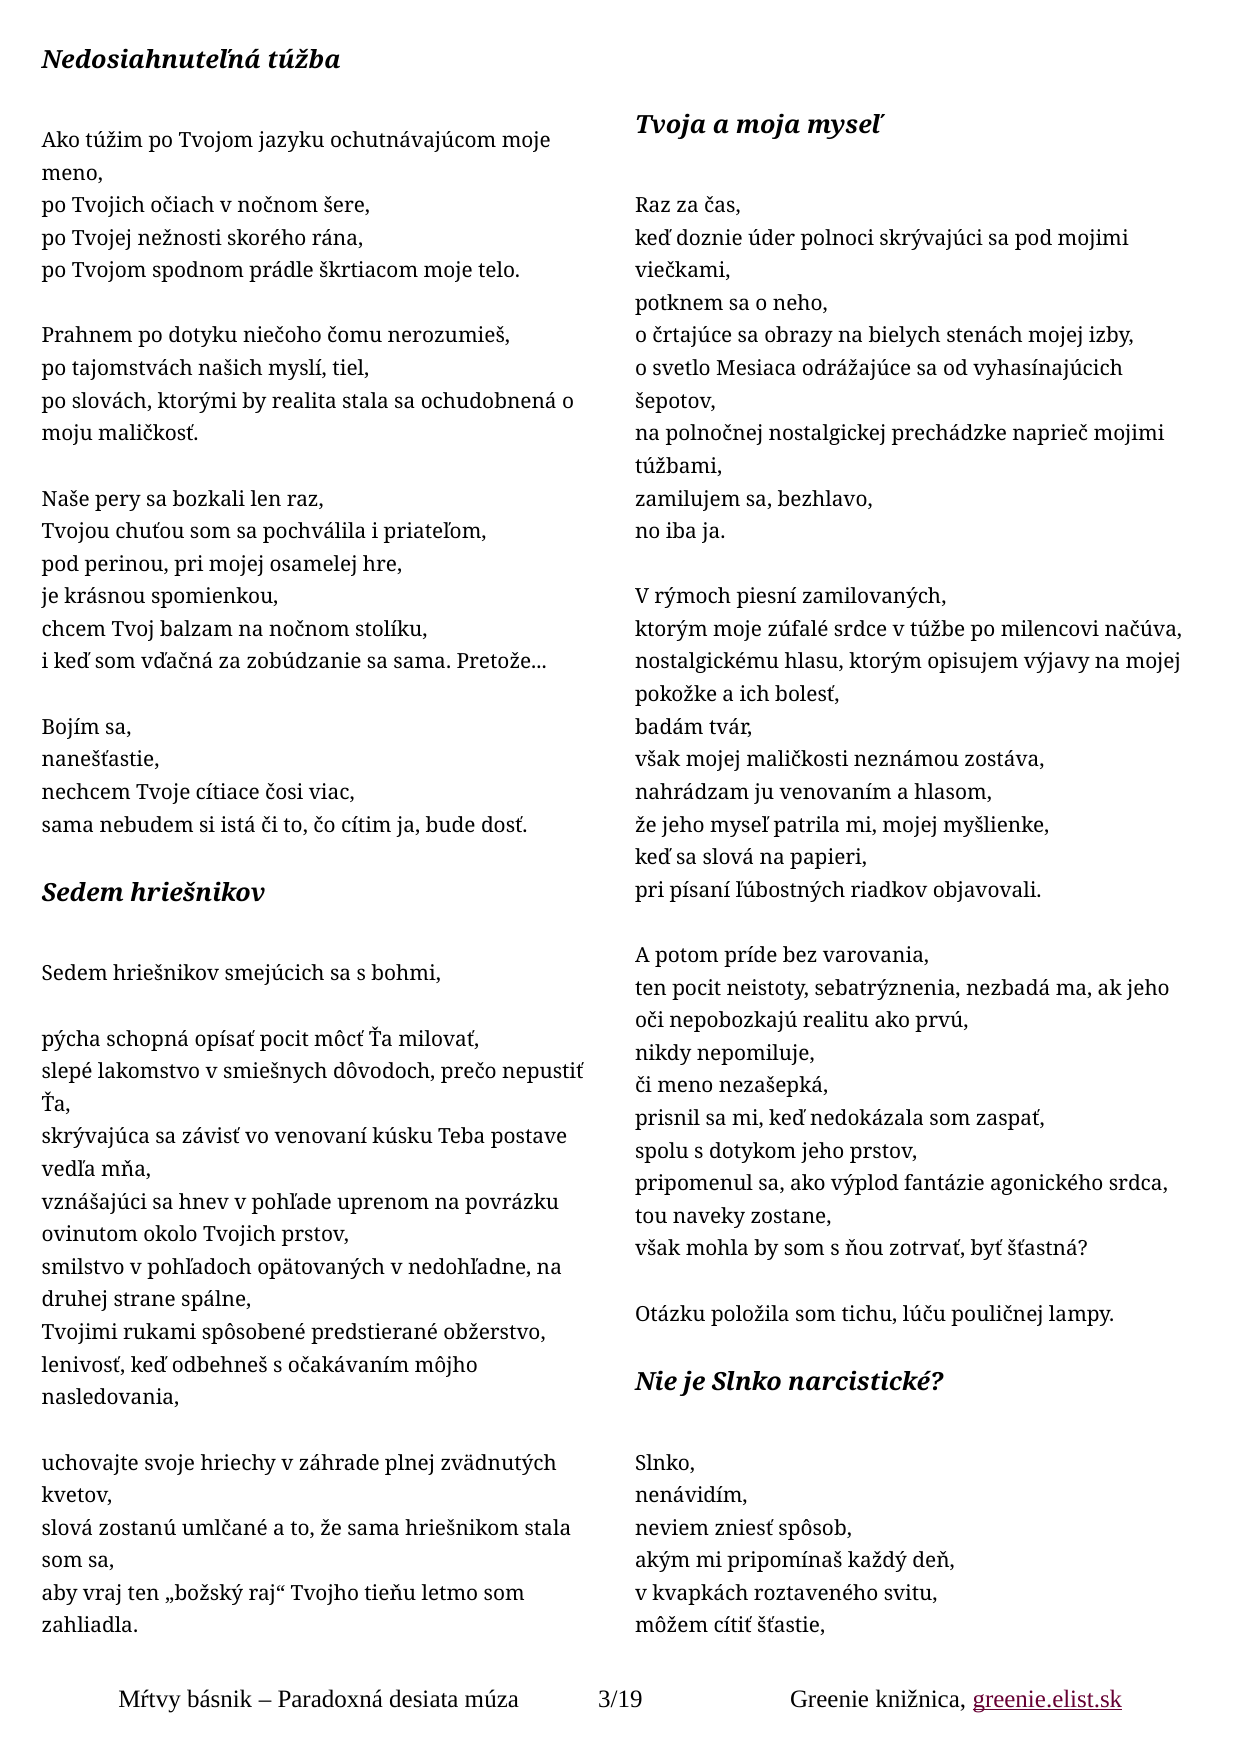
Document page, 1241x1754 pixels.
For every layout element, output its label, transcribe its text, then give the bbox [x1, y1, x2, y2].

text o črtajúce sa obrazy na bielych stenách mojej izby, [635, 321, 1199, 349]
text po Tvojich očiach v nočnom šere, [41, 190, 605, 219]
text pri písaní ľúbostných riadkov objavovali. [635, 875, 1199, 903]
text zamilujem sa, bezhlavo, [635, 484, 1199, 512]
text pripomenul sa, ako výplod fantázie agonického srdca, tou naveky zostane, [635, 1168, 1199, 1229]
text však mohla by som s ňou zotrvať, byť šťastná? [635, 1233, 1199, 1262]
text badám tvár, [635, 712, 1199, 740]
text po Tvojej nežnosti skorého rána, [41, 223, 605, 251]
text však mojej maličkosti neznámou zostáva, [635, 744, 1199, 773]
text že jeho myseľ patrila mi, mojej myšlienke, [635, 810, 1199, 838]
text Naše pery sa bozkali len raz, [41, 484, 605, 512]
subtitle Nie je Slnko narcistické? [635, 1364, 1199, 1398]
text A potom príde bez varovania, [635, 940, 1199, 968]
text Bojím sa, [41, 712, 605, 740]
subtitle Tvoja a moja myseľ [635, 107, 1199, 141]
text po Tvojom spodnom prádle škrtiacom moje telo. [41, 255, 605, 284]
text Sedem hriešnikov smejúcich sa s bohmi, [41, 958, 605, 987]
text Ako túžim po Tvojom jazyku ochutnávajúcom moje meno, [41, 125, 605, 186]
text o svetlo Mesiaca odrážajúce sa od vyhasínajúcich šepotov, [635, 353, 1199, 414]
text Tvojou chuťou som sa pochválila i priateľom, [41, 516, 605, 545]
text prisnil sa mi, keď nedokázala som zaspať, [635, 1103, 1199, 1132]
text nanešťastie, [41, 744, 605, 773]
subtitle Nedosiahnuteľná túžba [41, 41, 605, 75]
text keď doznie úder polnoci skrývajúci sa pod mojimi viečkami, [635, 223, 1199, 284]
text slová zostanú umlčané a to, že sama hriešnikom stala som sa, [41, 1513, 605, 1574]
text ten pocit neistoty, sebatrýznenia, nezbadá ma, ak jeho oči nepobozkajú realitu ako prvú, [635, 973, 1199, 1034]
text potknem sa o neho, [635, 288, 1199, 316]
text smilstvo v pohľadoch opätovaných v nedohľadne, na druhej strane spálne, [41, 1252, 605, 1313]
text je krásnou spomienkou, [41, 581, 605, 610]
text na polnočnej nostalgickej prechádzke naprieč mojimi túžbami, [635, 418, 1199, 479]
text chcem Tvoj balzam na nočnom stolíku, [41, 614, 605, 642]
text či meno nezašepká, [635, 1071, 1199, 1099]
text v kvapkách roztaveného svitu, [635, 1578, 1199, 1606]
text nenávidím, [635, 1480, 1199, 1509]
text Raz za čas, [635, 190, 1199, 219]
text Prahnem po dotyku niečoho čomu nerozumieš, [41, 321, 605, 349]
text vznášajúci sa hnev v pohľade uprenom na povrázku ovinutom okolo Tvojich prstov, [41, 1187, 605, 1248]
text nechcem Tvoje cítiace čosi viac, [41, 777, 605, 806]
text V rýmoch piesní zamilovaných, [635, 581, 1199, 610]
text Slnko, [635, 1448, 1199, 1476]
text môžem cítiť šťastie, [635, 1611, 1199, 1639]
text i keď som vďačná za zobúdzanie sa sama. Pretože... [41, 647, 605, 675]
text pýcha schopná opísať pocit môcť Ťa milovať, [41, 1024, 605, 1052]
text nikdy nepomiluje, [635, 1038, 1199, 1066]
text po tajomstvách našich myslí, tiel, [41, 353, 605, 382]
text pod perinou, pri mojej osamelej hre, [41, 549, 605, 577]
text sama nebudem si istá či to, čo cítim ja, bude dosť. [41, 810, 605, 838]
text spolu s dotykom jeho prstov, [635, 1136, 1199, 1164]
text uchovajte svoje hriechy v záhrade plnej zvädnutých kvetov, [41, 1448, 605, 1509]
text no iba ja. [635, 516, 1199, 545]
text nostalgickému hlasu, ktorým opisujem výjavy na mojej pokožke a ich bolesť, [635, 647, 1199, 708]
text slepé lakomstvo v smiešnych dôvodoch, prečo nepustiť Ťa, [41, 1056, 605, 1117]
text neviem zniesť spôsob, [635, 1513, 1199, 1541]
text skrývajúca sa závisť vo venovaní kúsku Teba postave vedľa mňa, [41, 1122, 605, 1183]
text aby vraj ten „božský raj“ Tvojho tieňu letmo som zahliadla. [41, 1578, 605, 1639]
subtitle Sedem hriešnikov [41, 875, 605, 909]
text nahrádzam ju venovaním a hlasom, [635, 777, 1199, 806]
text Tvojimi rukami spôsobené predstierané obžerstvo, [41, 1317, 605, 1346]
text akým mi pripomínaš každý deň, [635, 1545, 1199, 1574]
text lenivosť, keď odbehneš s očakávaním môjho nasledovania, [41, 1350, 605, 1411]
text ktorým moje zúfalé srdce v túžbe po milencovi načúva, [635, 614, 1199, 642]
text Otázku položila som tichu, lúču pouličnej lampy. [635, 1299, 1199, 1327]
text keď sa slová na papieri, [635, 842, 1199, 871]
text po slovách, ktorými by realita stala sa ochudobnená o moju maličkosť. [41, 386, 605, 447]
